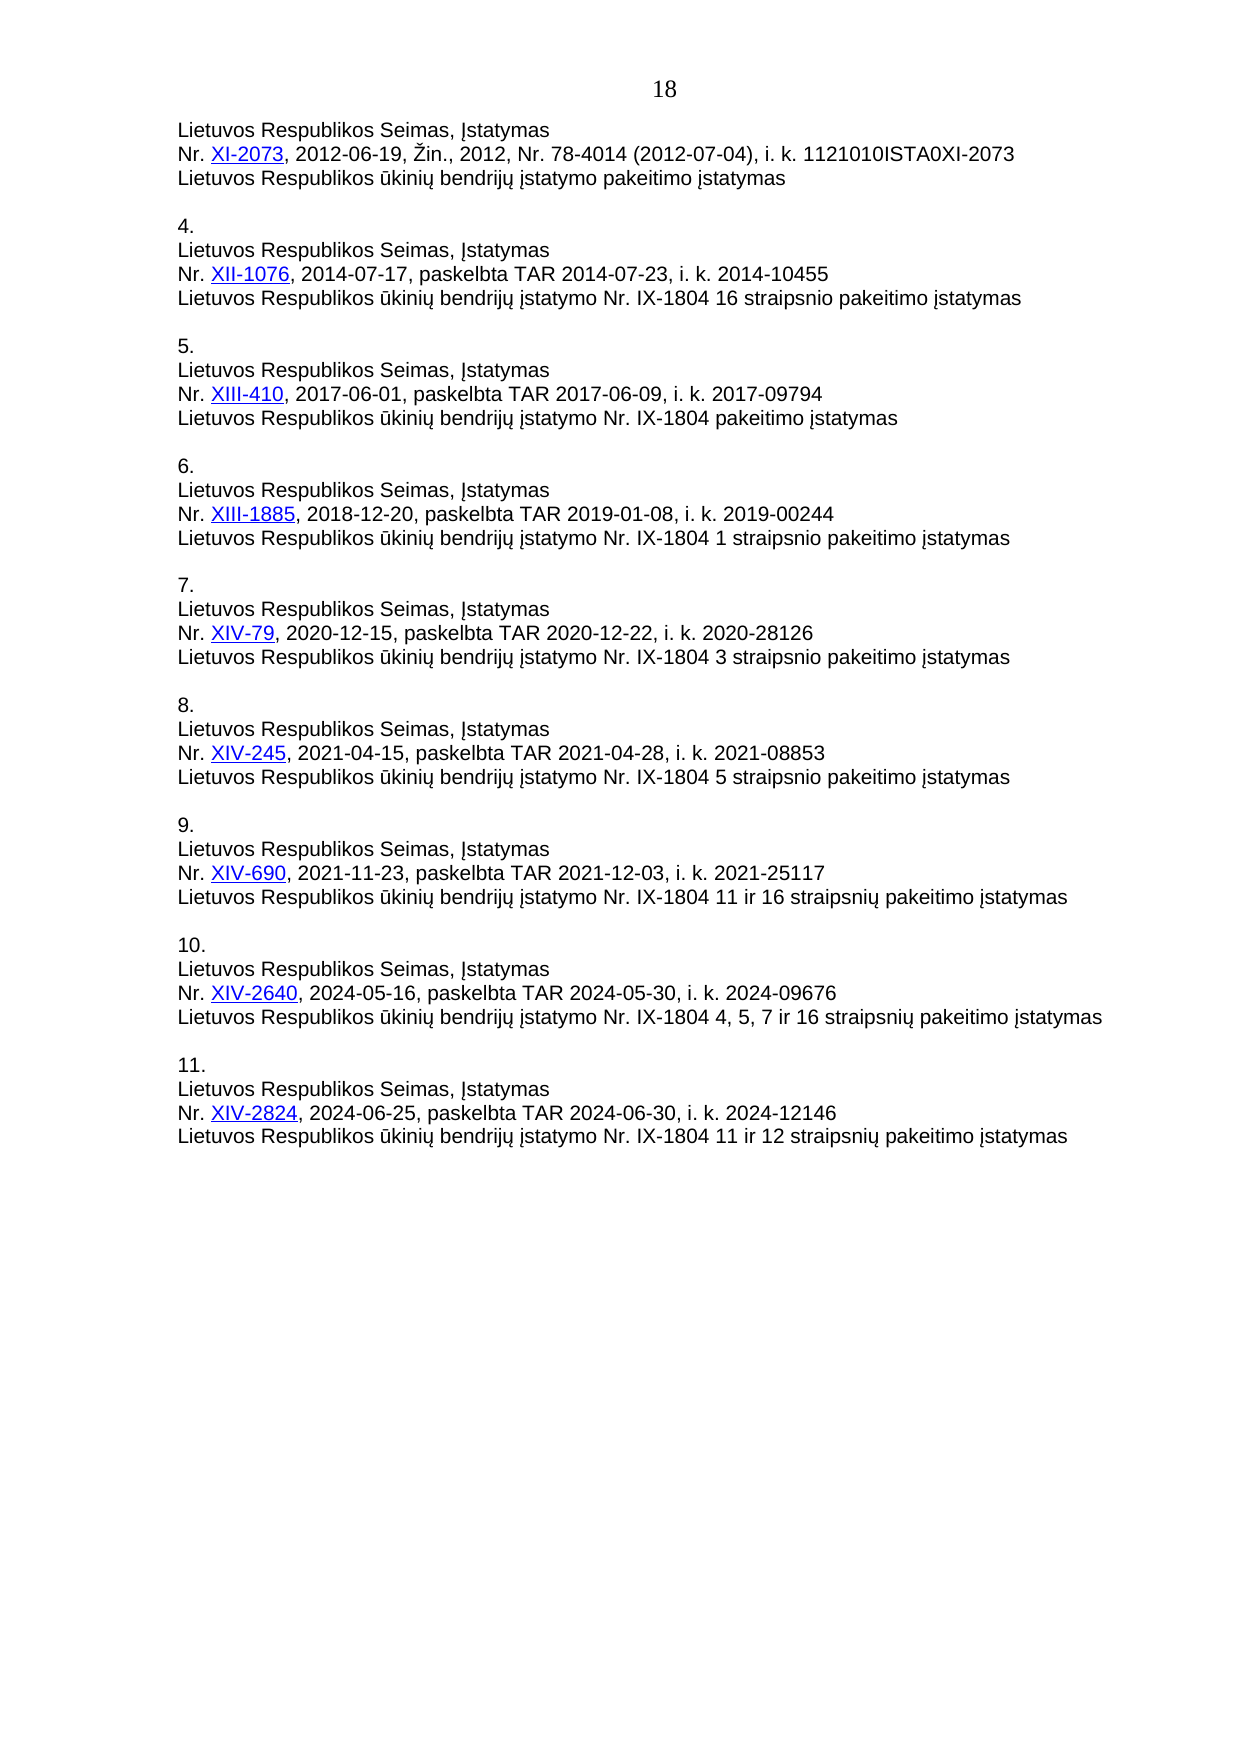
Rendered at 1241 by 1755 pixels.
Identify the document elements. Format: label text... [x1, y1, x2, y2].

text Lietuvos Respublikos Seimas, Įstatymas [177, 358, 1152, 382]
text Nr. XIII-410, 2017-06-01, paskelbta TAR 2017-06-09, i. k. 2017-09794 [177, 382, 1152, 406]
text 8. [177, 693, 1152, 717]
text 11. [177, 1052, 1152, 1076]
text Lietuvos Respublikos ūkinių bendrijų įstatymo Nr. IX-1804 pakeitimo įstatymas [177, 406, 1152, 429]
text Lietuvos Respublikos Seimas, Įstatymas [177, 957, 1152, 981]
text Nr. XIV-2824, 2024-06-25, paskelbta TAR 2024-06-30, i. k. 2024-12146 [177, 1100, 1152, 1124]
text Lietuvos Respublikos Seimas, Įstatymas [177, 1076, 1152, 1100]
text Nr. XI-2073, 2012-06-19, Žin., 2012, Nr. 78-4014 (2012-07-04), i. k. 1121010ISTA0XI-2073 [177, 142, 1152, 166]
text Lietuvos Respublikos Seimas, Įstatymas [177, 837, 1152, 861]
text Lietuvos Respublikos ūkinių bendrijų įstatymo Nr. IX-1804 5 straipsnio pakeitimo įstatymas [177, 765, 1152, 789]
text 7. [177, 573, 1152, 597]
text Lietuvos Respublikos Seimas, Įstatymas [177, 597, 1152, 621]
text 10. [177, 933, 1152, 957]
text Lietuvos Respublikos ūkinių bendrijų įstatymo pakeitimo įstatymas [177, 166, 1152, 190]
text Lietuvos Respublikos Seimas, Įstatymas [177, 118, 1152, 142]
text Lietuvos Respublikos Seimas, Įstatymas [177, 477, 1152, 501]
text 4. [177, 214, 1152, 238]
text 5. [177, 334, 1152, 358]
text Lietuvos Respublikos ūkinių bendrijų įstatymo Nr. IX-1804 1 straipsnio pakeitimo įstatymas [177, 525, 1152, 549]
text 9. [177, 813, 1152, 837]
text Lietuvos Respublikos ūkinių bendrijų įstatymo Nr. IX-1804 16 straipsnio pakeitimo įstatymas [177, 286, 1152, 310]
text Nr. XIV-245, 2021-04-15, paskelbta TAR 2021-04-28, i. k. 2021-08853 [177, 741, 1152, 765]
text Lietuvos Respublikos ūkinių bendrijų įstatymo Nr. IX-1804 4, 5, 7 ir 16 straipsnių pakeitimo įstatymas [177, 1004, 1152, 1028]
text Lietuvos Respublikos Seimas, Įstatymas [177, 238, 1152, 262]
text 6. [177, 453, 1152, 477]
text Nr. XII-1076, 2014-07-17, paskelbta TAR 2014-07-23, i. k. 2014-10455 [177, 262, 1152, 286]
text Nr. XIV-79, 2020-12-15, paskelbta TAR 2020-12-22, i. k. 2020-28126 [177, 621, 1152, 645]
text Lietuvos Respublikos Seimas, Įstatymas [177, 717, 1152, 741]
text Nr. XIII-1885, 2018-12-20, paskelbta TAR 2019-01-08, i. k. 2019-00244 [177, 501, 1152, 525]
text Lietuvos Respublikos ūkinių bendrijų įstatymo Nr. IX-1804 3 straipsnio pakeitimo įstatymas [177, 645, 1152, 669]
text Lietuvos Respublikos ūkinių bendrijų įstatymo Nr. IX-1804 11 ir 16 straipsnių pakeitimo įstatymas [177, 885, 1152, 909]
text Nr. XIV-690, 2021-11-23, paskelbta TAR 2021-12-03, i. k. 2021-25117 [177, 861, 1152, 885]
text Nr. XIV-2640, 2024-05-16, paskelbta TAR 2024-05-30, i. k. 2024-09676 [177, 981, 1152, 1004]
text Lietuvos Respublikos ūkinių bendrijų įstatymo Nr. IX-1804 11 ir 12 straipsnių pakeitimo įstatymas [177, 1124, 1152, 1148]
